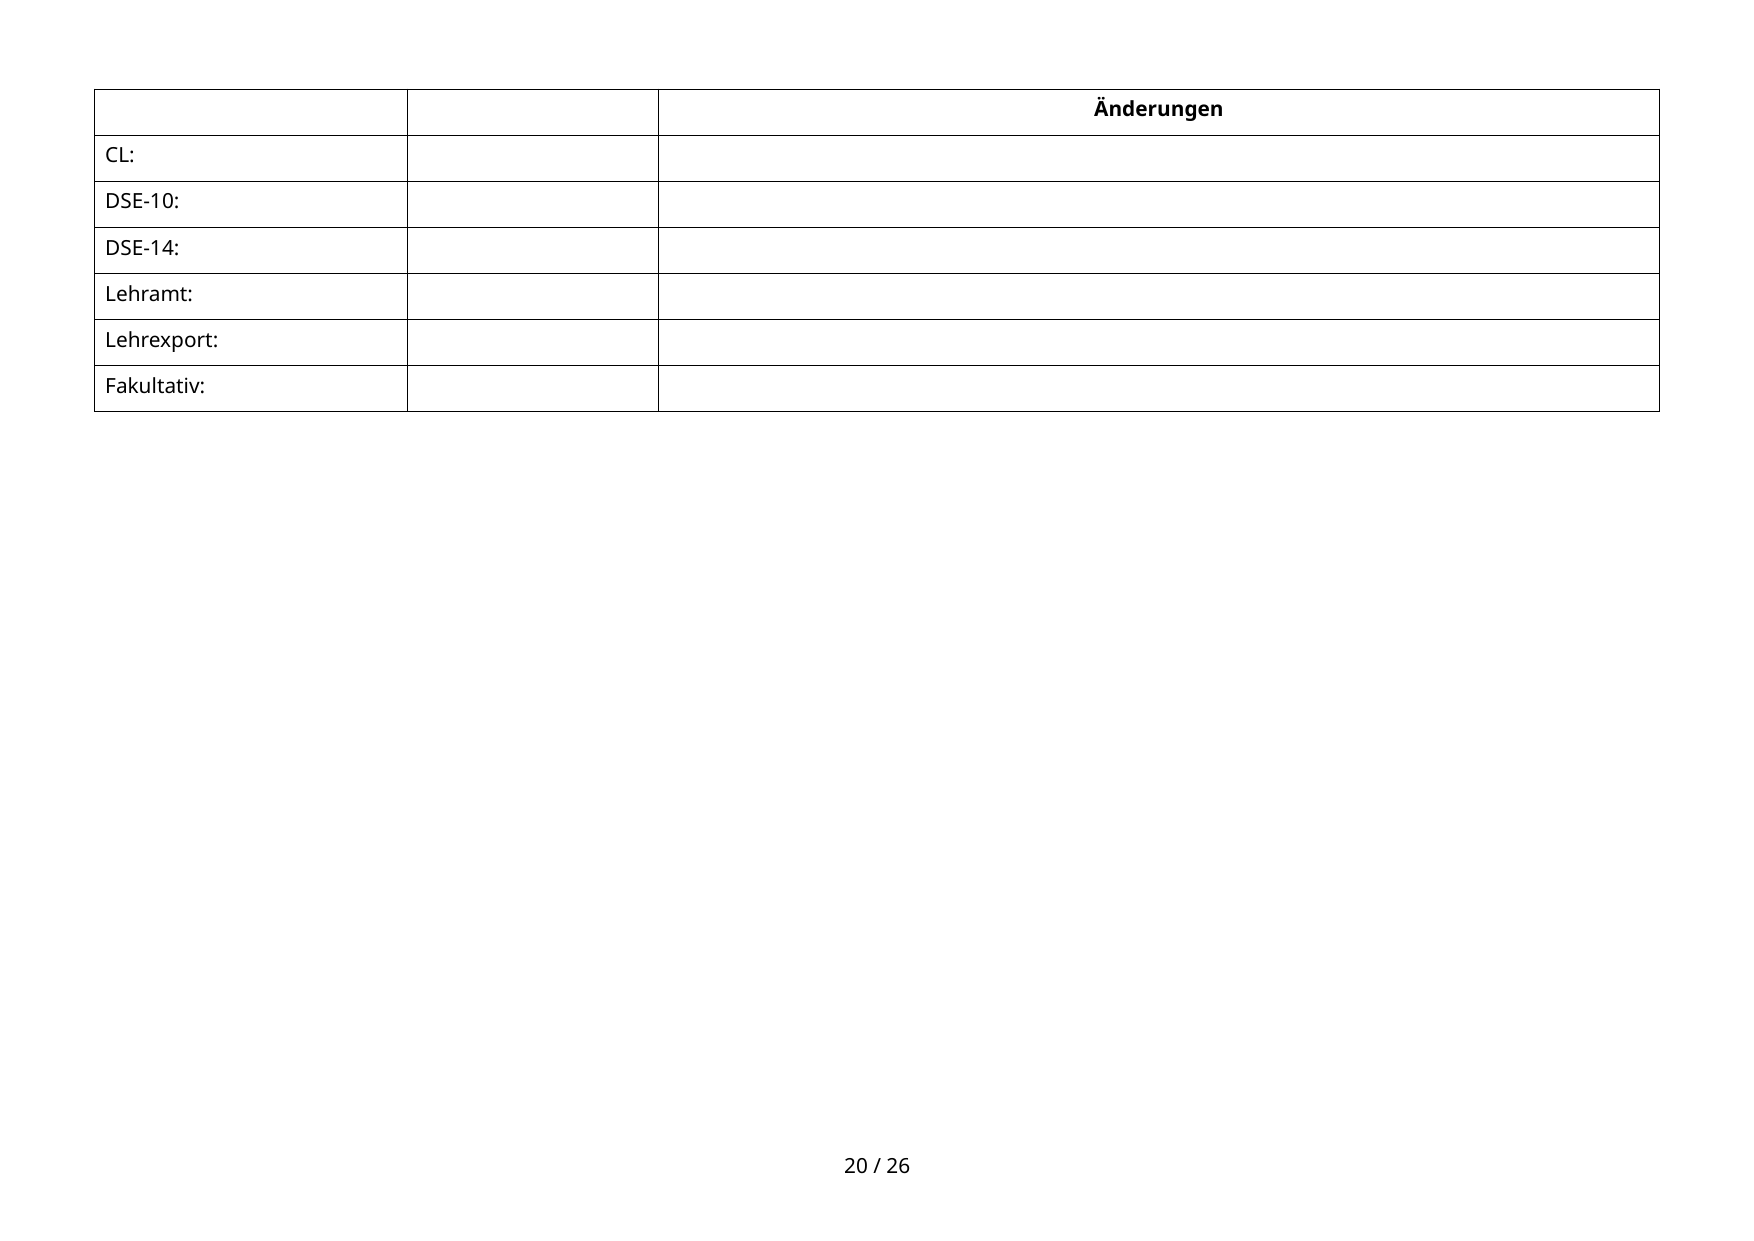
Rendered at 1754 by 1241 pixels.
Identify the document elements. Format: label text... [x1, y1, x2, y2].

table_cell [408, 182, 658, 227]
table_cell [659, 366, 1659, 411]
table_cell [659, 182, 1659, 227]
table_header [95, 90, 407, 134]
table_cell Lehramt: [95, 274, 407, 319]
table_cell [408, 366, 658, 411]
table_cell [408, 136, 658, 181]
table_cell CL: [95, 136, 407, 181]
table_cell [659, 320, 1659, 365]
table_cell Fakultativ: [95, 366, 407, 411]
table_cell [659, 228, 1659, 273]
table_cell DSE-14: [95, 228, 407, 273]
table_cell Lehrexport: [95, 320, 407, 365]
table_cell [659, 136, 1659, 181]
table_cell DSE-10: [95, 182, 407, 227]
table_cell [408, 274, 658, 319]
table_cell [408, 228, 658, 273]
table_cell [408, 320, 658, 365]
table_cell [659, 274, 1659, 319]
table_header Änderungen [659, 90, 1659, 134]
table_header [408, 90, 658, 134]
